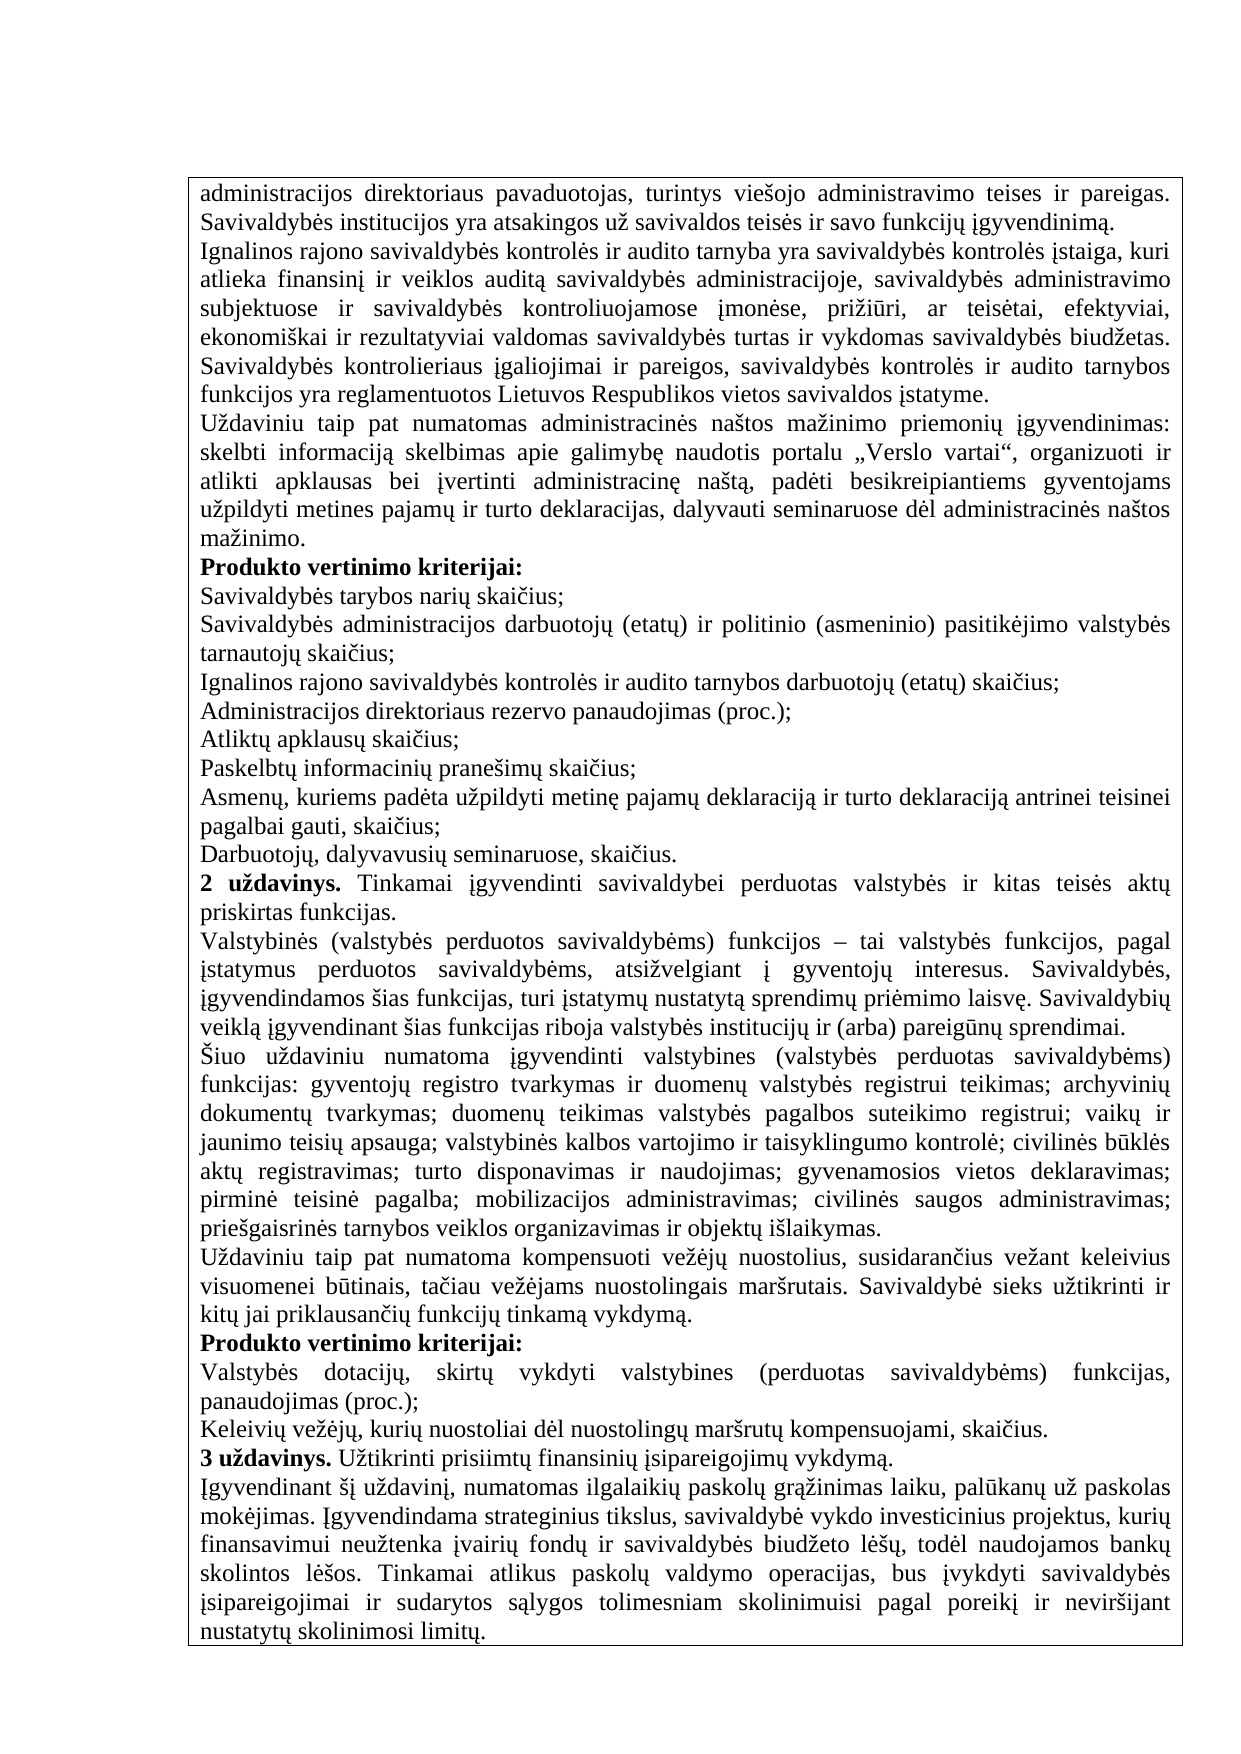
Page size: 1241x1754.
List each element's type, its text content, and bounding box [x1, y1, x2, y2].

table_cell administracijos direktoriaus pavaduotojas, turintys viešojo administravimo teises ir pareigas. Savivaldybės institucijos yra atsakingos už savivaldos teisės ir savo funkcijų įgyvendinimą. Ignalinos rajono savivaldybės kontrolės ir audito tarnyba yra savivaldybės kontrolės įstaiga, kuri atlieka finansinį ir veiklos auditą savivaldybės administracijoje, savivaldybės administravimo subjektuose ir savivaldybės kontroliuojamose įmonėse, prižiūri, ar teisėtai, efektyviai, ekonomiškai ir rezultatyviai valdomas savivaldybės turtas ir vykdomas savivaldybės biudžetas. Savivaldybės kontrolieriaus įgaliojimai ir pareigos, savivaldybės kontrolės ir audito tarnybos funkcijos yra reglamentuotos Lietuvos Respublikos vietos savivaldos įstatyme. Uždaviniu taip pat numatomas administracinės naštos mažinimo priemonių įgyvendinimas: skelbti informaciją skelbimas apie galimybę naudotis portalu „Verslo vartai“, organizuoti ir atlikti apklausas bei įvertinti administracinę naštą, padėti besikreipiantiems gyventojams užpildyti metines pajamų ir turto deklaracijas, dalyvauti seminaruose dėl administracinės naštos mažinimo. Produkto vertinimo kriterijai: Savivaldybės tarybos narių skaičius; Savivaldybės administracijos darbuotojų (etatų) ir politinio (asmeninio) pasitikėjimo valstybės tarnautojų skaičius; Ignalinos rajono savivaldybės kontrolės ir audito tarnybos darbuotojų (etatų) skaičius; Administracijos direktoriaus rezervo panaudojimas (proc.); Atliktų apklausų skaičius; Paskelbtų informacinių pranešimų skaičius; Asmenų, kuriems padėta užpildyti metinę pajamų deklaraciją ir turto deklaraciją antrinei teisinei pagalbai gauti, skaičius; Darbuotojų, dalyvavusių seminaruose, skaičius. 2 uždavinys. Tinkamai įgyvendinti savivaldybei perduotas valstybės ir kitas teisės aktų priskirtas funkcijas. Valstybinės (valstybės perduotos savivaldybėms) funkcijos – tai valstybės funkcijos, pagal įstatymus perduotos savivaldybėms, atsižvelgiant į gyventojų interesus. Savivaldybės, įgyvendindamos šias funkcijas, turi įstatymų nustatytą sprendimų priėmimo laisvę. Savivaldybių veiklą įgyvendinant šias funkcijas riboja valstybės institucijų ir (arba) pareigūnų sprendimai. Šiuo uždaviniu numatoma įgyvendinti valstybines (valstybės perduotas savivaldybėms) funkcijas: gyventojų registro tvarkymas ir duomenų valstybės registrui teikimas; archyvinių dokumentų tvarkymas; duomenų teikimas valstybės pagalbos suteikimo registrui; vaikų ir jaunimo teisių apsauga; valstybinės kalbos vartojimo ir taisyklingumo kontrolė; civilinės būklės aktų registravimas; turto disponavimas ir naudojimas; gyvenamosios vietos deklaravimas; pirminė teisinė pagalba; mobilizacijos administravimas; civilinės saugos administravimas; priešgaisrinės tarnybos veiklos organizavimas ir objektų išlaikymas. Uždaviniu taip pat numatoma kompensuoti vežėjų nuostolius, susidarančius vežant keleivius visuomenei būtinais, tačiau vežėjams nuostolingais maršrutais. Savivaldybė sieks užtikrinti ir kitų jai priklausančių funkcijų tinkamą vykdymą. Produkto vertinimo kriterijai: Valstybės dotacijų, skirtų vykdyti valstybines (perduotas savivaldybėms) funkcijas, panaudojimas (proc.); Keleivių vežėjų, kurių nuostoliai dėl nuostolingų maršrutų kompensuojami, skaičius. 3 uždavinys. Užtikrinti prisiimtų finansinių įsipareigojimų vykdymą. Įgyvendinant šį uždavinį, numatomas ilgalaikių paskolų grąžinimas laiku, palūkanų už paskolas mokėjimas. Įgyvendindama strateginius tikslus, savivaldybė vykdo investicinius projektus, kurių finansavimui neužtenka įvairių fondų ir savivaldybės biudžeto lėšų, todėl naudojamos bankų skolintos lėšos. Tinkamai atlikus paskolų valdymo operacijas, bus įvykdyti savivaldybės įsipareigojimai ir sudarytos sąlygos tolimesniam skolinimuisi pagal poreikį ir neviršijant nustatytų skolinimosi limitų. [189, 178, 1182, 1644]
